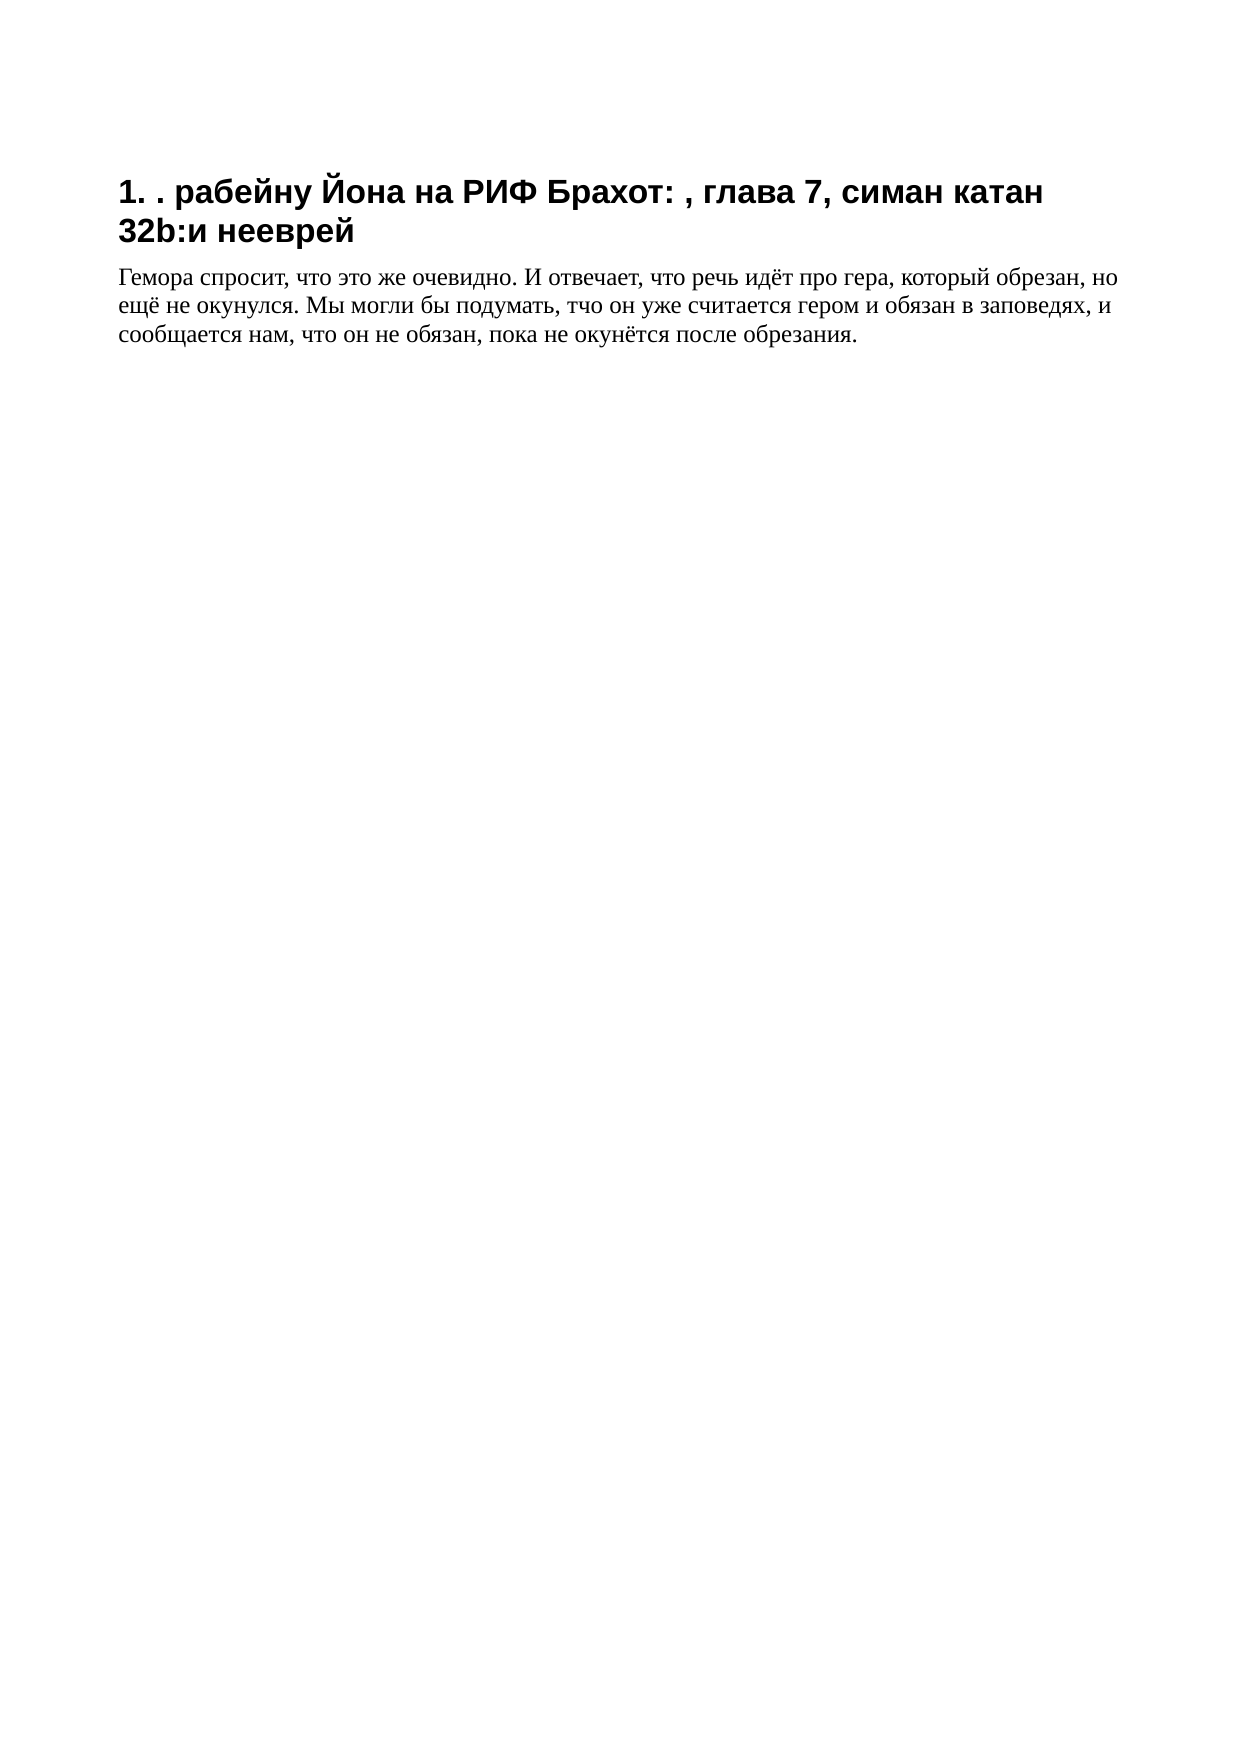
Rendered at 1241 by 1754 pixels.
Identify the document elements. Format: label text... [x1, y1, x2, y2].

text Гемора спросит, что это же очевидно. И отвечает, что речь идёт про гера, который обрезан, но ещё не окунулся. Мы могли бы подумать, тчо он уже считается гером и обязан в заповедях, и сообщается нам, что он не обязан, пока не окунётся после обрезания. [118, 176, 1122, 262]
subtitle . рабейну Йона на РИФ Брахот: , глава 7, симан катан 32b:и нееврей [118, 147, 1122, 176]
